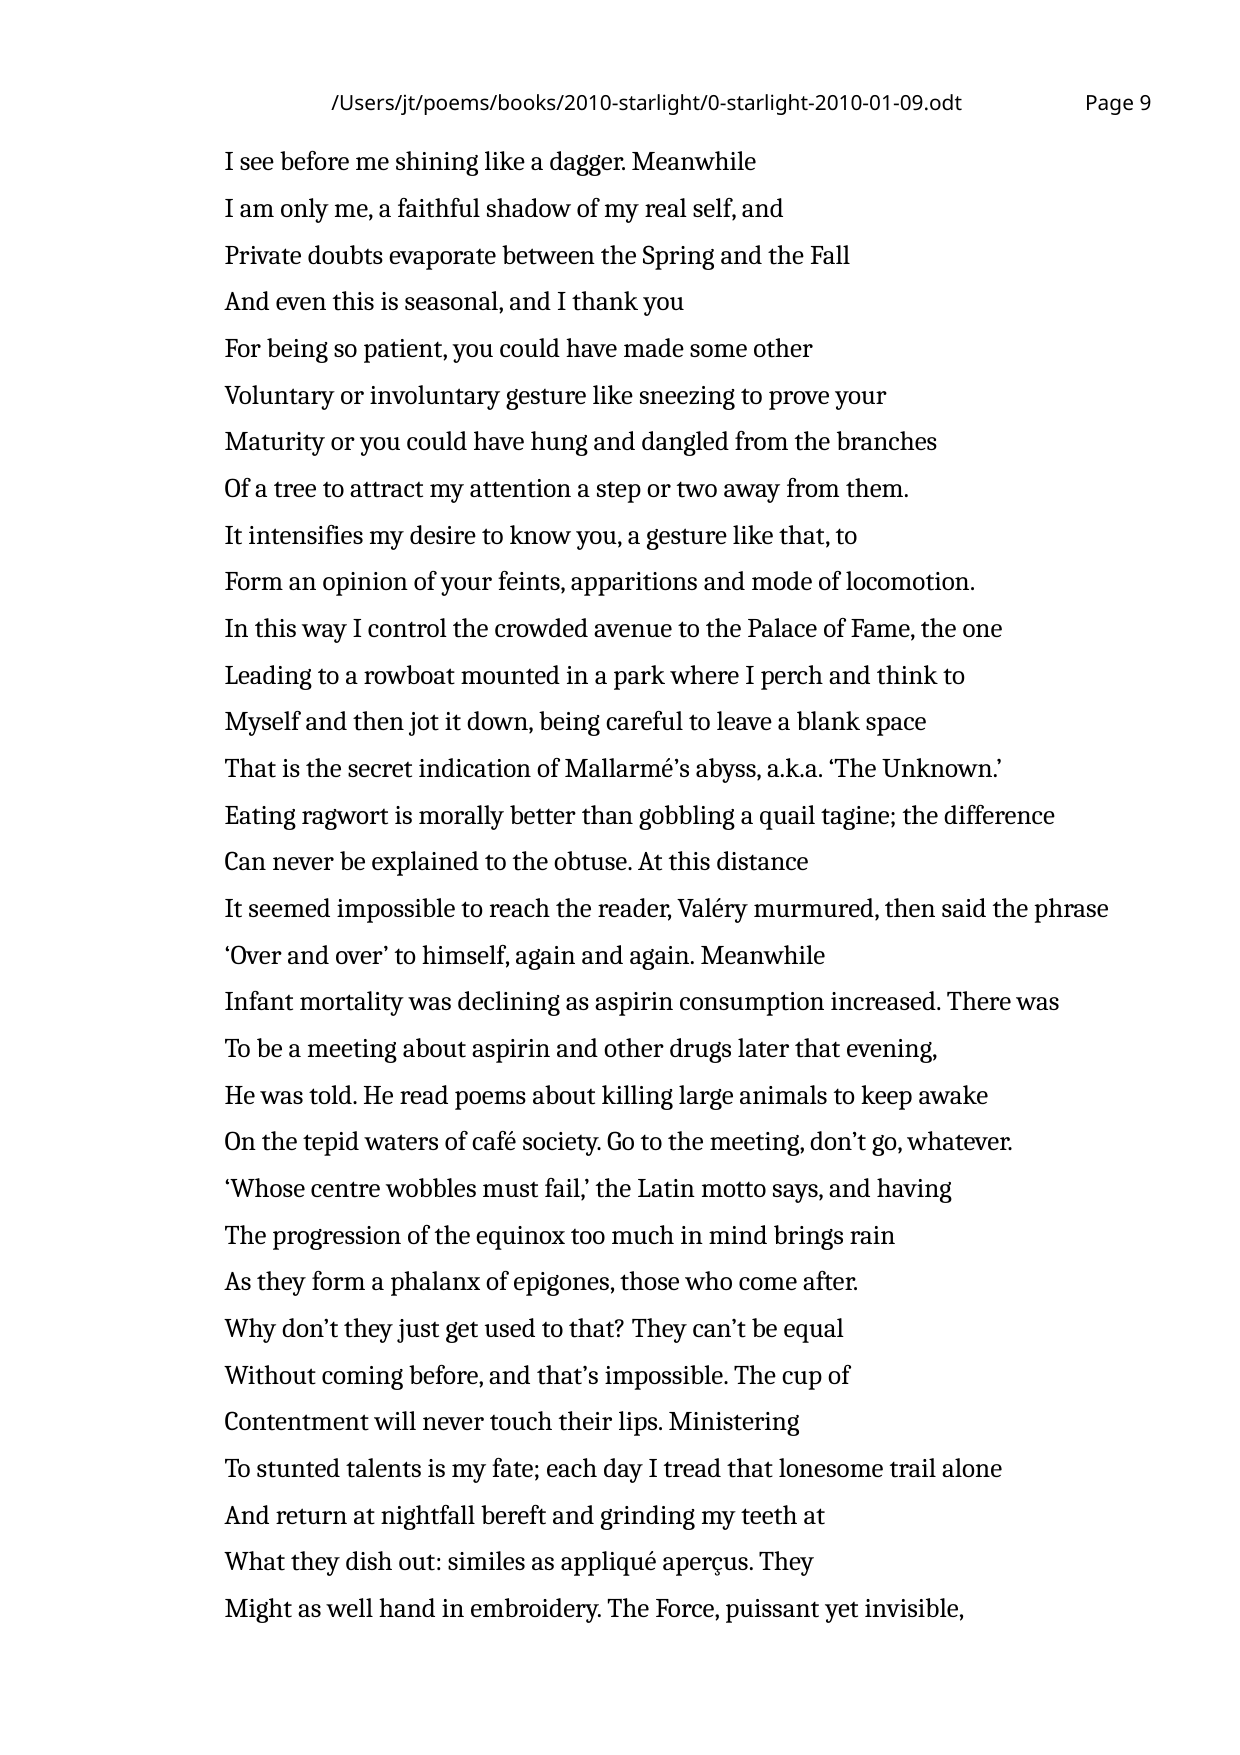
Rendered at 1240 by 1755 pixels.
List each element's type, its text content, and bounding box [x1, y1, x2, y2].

text Eating ragwort is morally better than gobbling a quail tagine; the difference [224, 800, 1151, 831]
text Leading to a rowboat mounted in a park where I perch and think to [224, 660, 1151, 691]
text That is the secret indication of Mallarmé’s abyss, a.k.a. ‘The Unknown.’ [224, 753, 1151, 784]
text Voluntary or involuntary gesture like sneezing to prove your [224, 380, 1151, 411]
text Without coming before, and that’s impossible. The cup of [224, 1360, 1151, 1391]
text It seemed impossible to reach the reader, Valéry murmured, then said the phrase [224, 893, 1151, 924]
text For being so patient, you could have made some other [224, 333, 1151, 364]
text ‘Over and over’ to himself, again and again. Meanwhile [224, 940, 1151, 971]
text Private doubts evaporate between the Spring and the Fall [224, 240, 1151, 271]
text In this way I control the crowded avenue to the Palace of Fame, the one [224, 613, 1151, 644]
text Maturity or you could have hung and dangled from the branches [224, 426, 1151, 458]
text On the tepid waters of café society. Go to the meeting, don’t go, whatever. [224, 1126, 1151, 1158]
text And return at nightfall bereft and grinding my teeth at [224, 1500, 1151, 1531]
text I see before me shining like a dagger. Meanwhile [224, 146, 1151, 178]
text He was told. He read poems about killing large animals to keep awake [224, 1080, 1151, 1111]
text As they form a phalanx of epigones, those who come after. [224, 1266, 1151, 1298]
text Form an opinion of your feints, apparitions and mode of locomotion. [224, 566, 1151, 598]
text Myself and then jot it down, being careful to leave a blank space [224, 706, 1151, 738]
text ‘Whose centre wobbles must fail,’ the Latin motto says, and having [224, 1173, 1151, 1204]
text I am only me, a faithful shadow of my real self, and [224, 193, 1151, 224]
text And even this is seasonal, and I thank you [224, 286, 1151, 318]
text Might as well hand in embroidery. The Force, puissant yet invisible, [224, 1593, 1151, 1624]
text Contentment will never touch their lips. Ministering [224, 1406, 1151, 1438]
text The progression of the equinox too much in mind brings rain [224, 1220, 1151, 1251]
text Infant mortality was declining as aspirin consumption increased. There was [224, 986, 1151, 1018]
text It intensifies my desire to know you, a gesture like that, to [224, 520, 1151, 551]
text Why don’t they just get used to that? They can’t be equal [224, 1313, 1151, 1344]
text Of a tree to attract my attention a step or two away from them. [224, 473, 1151, 504]
text To be a meeting about aspirin and other drugs later that evening, [224, 1033, 1151, 1064]
text What they dish out: similes as appliqué aperçus. They [224, 1546, 1151, 1578]
text Can never be explained to the obtuse. At this distance [224, 846, 1151, 878]
text To stunted talents is my fate; each day I tread that lonesome trail alone [224, 1453, 1151, 1484]
